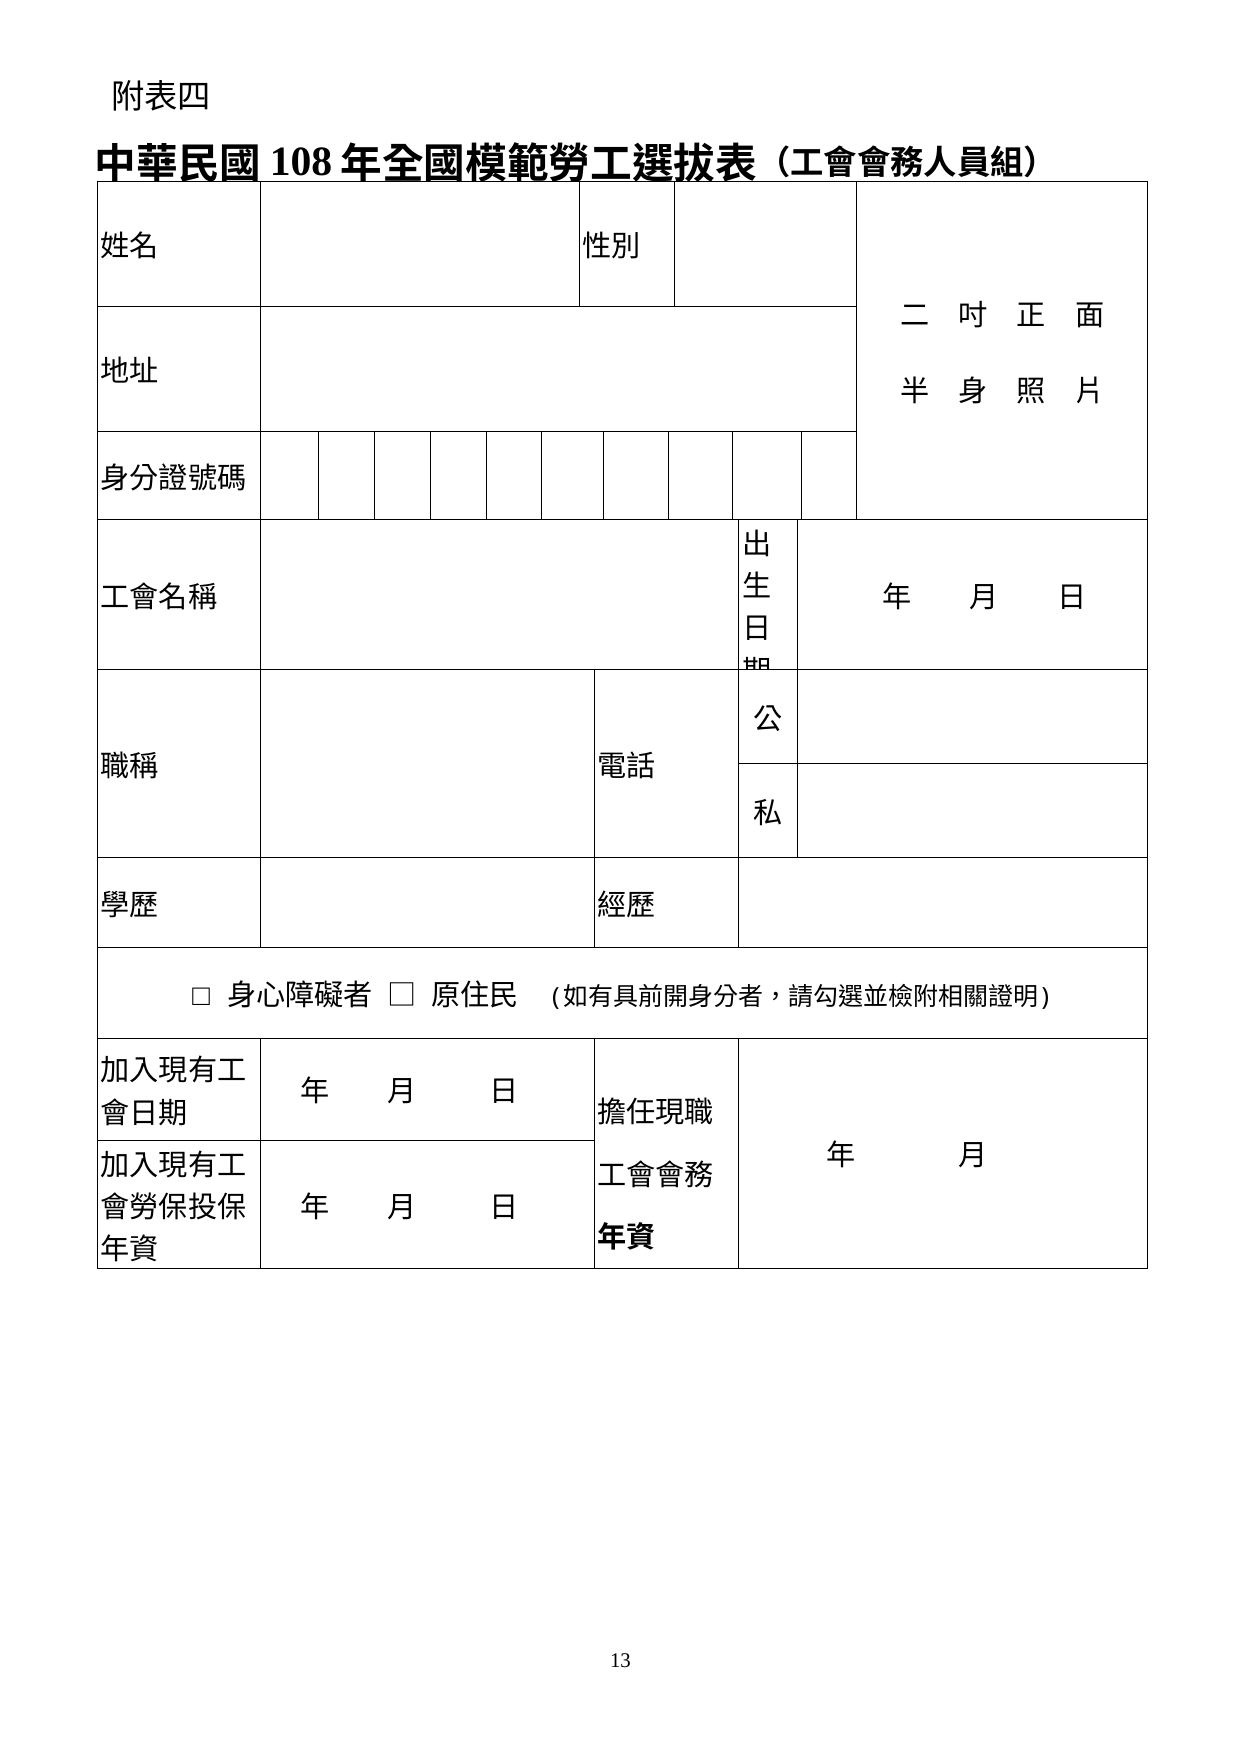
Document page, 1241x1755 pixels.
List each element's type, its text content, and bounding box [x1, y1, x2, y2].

text 中華民國108年全國模範勞工選拔表（工會會務人員組） [431, 149, 457, 176]
table_cell 年 月 日 [261, 1141, 594, 1268]
table_header [675, 182, 856, 306]
table_cell [542, 432, 603, 519]
table_cell [733, 432, 801, 519]
table_cell 公 [739, 670, 797, 763]
table_cell [261, 432, 318, 519]
table_cell 身分證號碼 [98, 432, 260, 519]
table_header 姓名 [96, 62, 243, 143]
table_cell [261, 670, 594, 857]
table_cell [487, 432, 541, 519]
table_cell 職稱 [98, 670, 260, 857]
table_cell [319, 432, 374, 519]
table_cell [798, 670, 1147, 763]
table_cell 年 月 日 [798, 520, 1147, 669]
table_cell 年 月 [739, 1039, 1147, 1268]
table_cell [375, 432, 430, 519]
table_cell 擔任現職工會會務年資 [595, 1039, 738, 1268]
table_cell 工會名稱 [98, 520, 260, 669]
table_cell 經歷 [595, 858, 738, 947]
table_header [261, 182, 579, 306]
table_cell 電話 [595, 670, 738, 857]
table_header 性別 [580, 182, 674, 306]
table_cell [261, 307, 856, 431]
table_header 二 吋 正 面 半 身 照 片 [857, 182, 1147, 519]
text 中華民國108年全國模範勞工選拔表（工會會務人員組） [117, 118, 1146, 181]
text 中華民國108年全國模範勞工選拔表（工會會務人員組） [227, 149, 253, 176]
table_cell 地址 [98, 307, 260, 431]
table_cell 加入現有工會日期 [98, 1039, 260, 1140]
table_cell [798, 764, 1147, 857]
table_cell [604, 432, 668, 519]
table_cell [261, 520, 738, 669]
table_cell [431, 432, 486, 519]
table_cell 私 [739, 764, 797, 857]
table_cell [802, 432, 856, 519]
table_cell 加入現有工會勞保投保年資 [98, 1141, 260, 1268]
text 中華民國108年全國模範勞工選拔表（工會會務人員組） [94, 118, 112, 181]
table_cell □ 身心障礙者 □ 原住民 (如有具前開身分者，請勾選並檢附相關證明) [98, 948, 1147, 1037]
table_cell [739, 858, 1147, 947]
table_cell 學歷 [98, 858, 260, 947]
table_header 姓名 [98, 182, 260, 306]
table_cell 出生日期 [739, 520, 797, 669]
table_cell [261, 858, 594, 947]
table_cell [669, 432, 732, 519]
table_cell 年 月 日 [261, 1039, 594, 1140]
